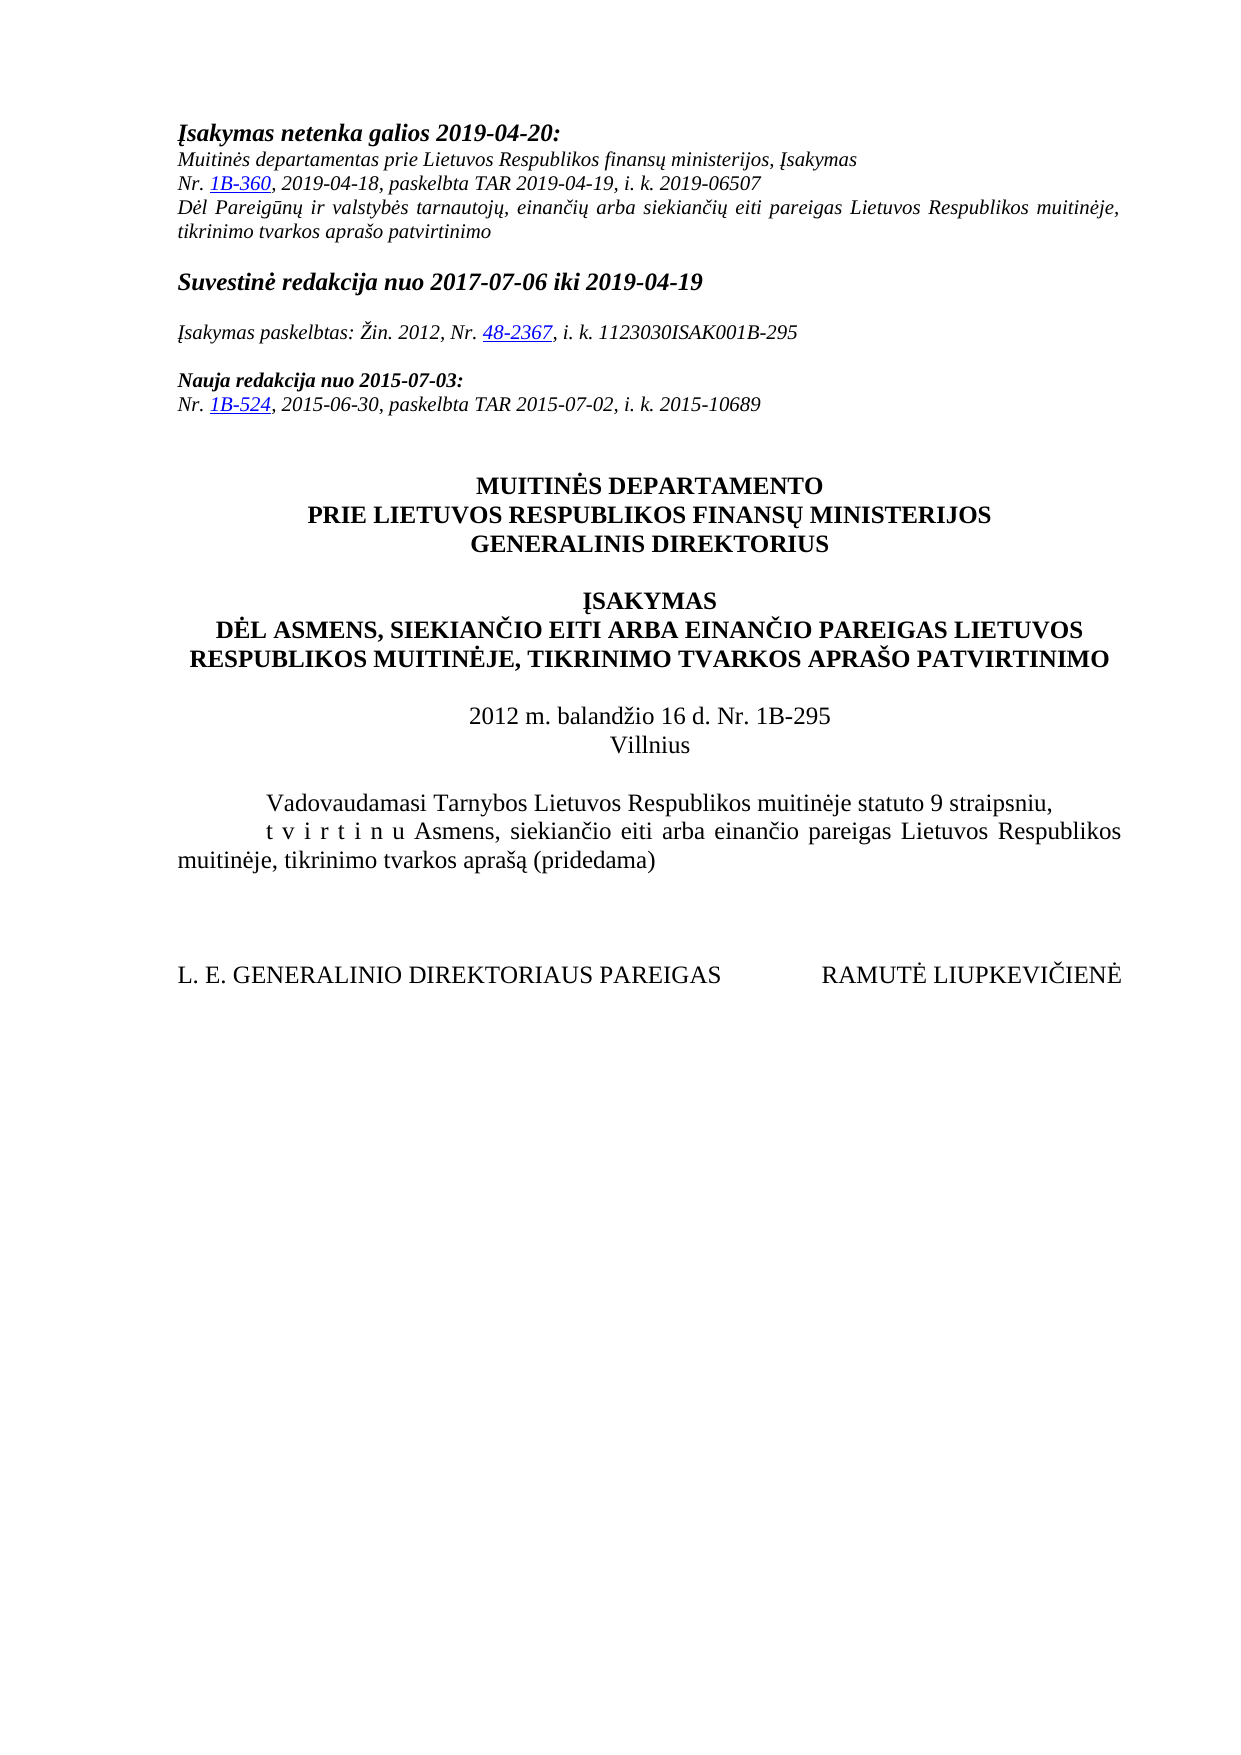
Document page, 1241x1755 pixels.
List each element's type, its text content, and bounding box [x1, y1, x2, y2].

text L. e. generalinio direktoriaus pareigas Ramutė Liupkevičienė [177, 960, 1122, 989]
text Nr. 1B-360, 2019-04-18, paskelbta TAR 2019-04-19, i. k. 2019-06507 [177, 171, 1122, 195]
text DĖL ASMENS, SIEKIANČIO EITI ARBA EINANČIO PAREIGAS LIETUVOS RESPUBLIKOS MUITINĖJE, TIKRINIMO TVARKOS APRAŠO PATVIRTINIMO [177, 615, 1122, 673]
text Muitinės departamentas prie Lietuvos Respublikos finansų ministerijos, Įsakymas [177, 147, 1122, 171]
text Nr. 1B-524, 2015-06-30, paskelbta TAR 2015-07-02, i. k. 2015-10689 [177, 392, 1122, 416]
text t v i r t i n u Asmens, siekiančio eiti arba einančio pareigas Lietuvos Respublikos muitinėje, tikrinimo tvarkos aprašą (pridedama) [177, 816, 1122, 874]
text Įsakymas netenka galios 2019-04-20: [177, 118, 1122, 147]
text Nauja redakcija nuo 2015-07-03: [177, 368, 1122, 392]
text Įsakymas paskelbtas: Žin. 2012, Nr. 48-2367, i. k. 1123030ISAK001B-295 [177, 320, 1122, 344]
text 2012 m. balandžio 16 d. Nr. 1B-295 [177, 701, 1122, 730]
text MUITINĖS DEPARTAMENTO [177, 471, 1122, 500]
text Vadovaudamasi Tarnybos Lietuvos Respublikos muitinėje statuto 9 straipsniu, [177, 788, 1122, 816]
text PRIE LIETUVOS RESPUBLIKOS FINANSŲ MINISTERIJOS [177, 500, 1122, 529]
text GENERALINIS DIREKTORIUS [177, 529, 1122, 558]
text Suvestinė redakcija nuo 2017-07-06 iki 2019-04-19 [177, 267, 1122, 296]
text Dėl Pareigūnų ir valstybės tarnautojų, einančių arba siekiančių eiti pareigas Lietuvos Respublikos muitinėje, tikrinimo tvarkos aprašo patvirtinimo [177, 195, 1122, 243]
text Villnius [177, 730, 1122, 759]
text ĮSAKYMAS [177, 586, 1122, 615]
